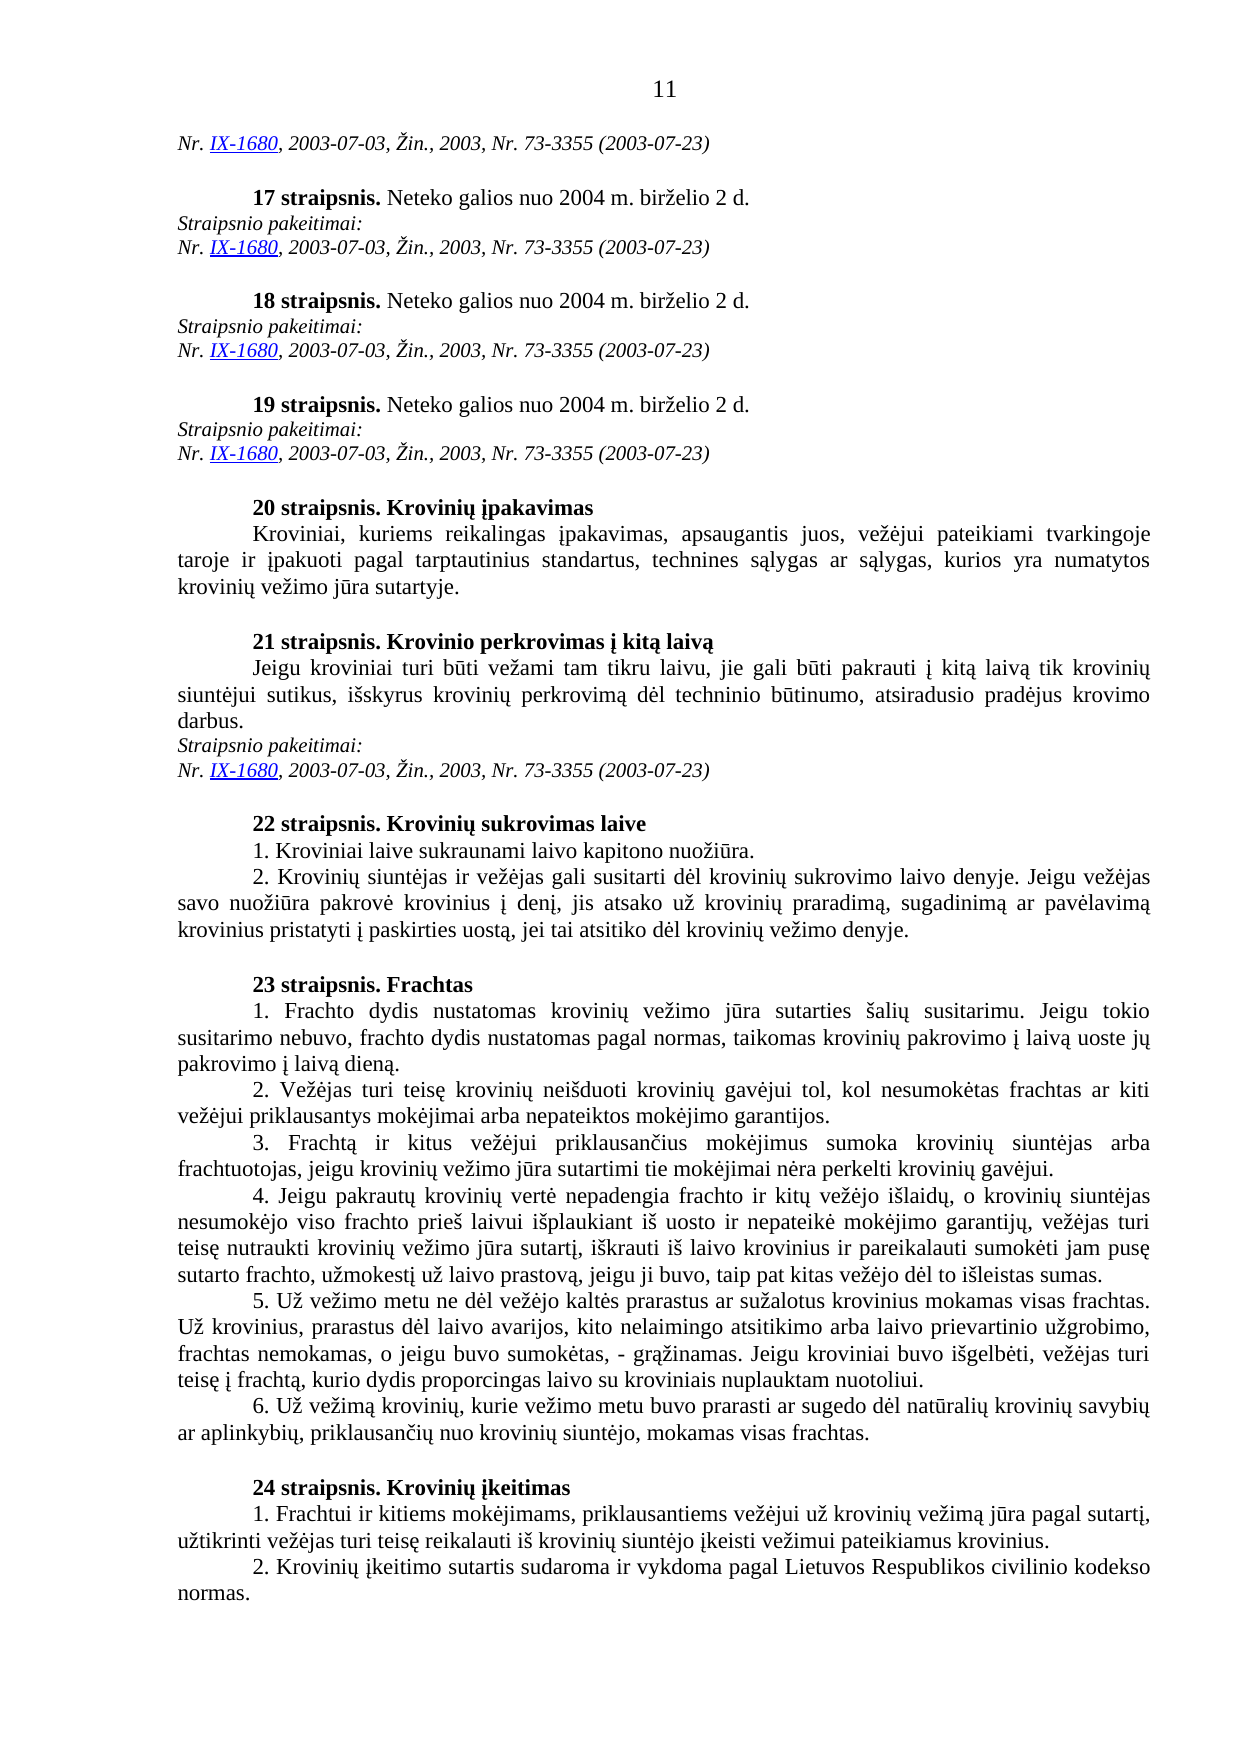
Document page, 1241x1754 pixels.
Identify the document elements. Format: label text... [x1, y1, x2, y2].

text Straipsnio pakeitimai: [177, 733, 1152, 757]
text 17 straipsnis. Neteko galios nuo 2004 m. birželio 2 d. [177, 184, 1152, 211]
text 24 straipsnis. Krovinių įkeitimas [177, 1474, 1152, 1500]
text 2. Krovinių įkeitimo sutartis sudaroma ir vykdoma pagal Lietuvos Respublikos civilinio kodekso normas. [177, 1553, 1152, 1606]
text Nr. IX-1680, 2003-07-03, Žin., 2003, Nr. 73-3355 (2003-07-23) [177, 234, 1152, 259]
text Nr. IX-1680, 2003-07-03, Žin., 2003, Nr. 73-3355 (2003-07-23) [177, 757, 1152, 782]
text 1. Frachto dydis nustatomas krovinių vežimo jūra sutarties šalių susitarimu. Jeigu tokio susitarimo nebuvo, frachto dydis nustatomas pagal normas, taikomas krovinių pakrovimo į laivą uoste jų pakrovimo į laivą dieną. [177, 997, 1152, 1076]
text Straipsnio pakeitimai: [177, 417, 1152, 441]
text Kroviniai, kuriems reikalingas įpakavimas, apsaugantis juos, vežėjui pateikiami tvarkingoje taroje ir įpakuoti pagal tarptautinius standartus, technines sąlygas ar sąlygas, kurios yra numatytos krovinių vežimo jūra sutartyje. [177, 520, 1152, 599]
text 6. Už vežimą krovinių, kurie vežimo metu buvo prarasti ar sugedo dėl natūralių krovinių savybių ar aplinkybių, priklausančių nuo krovinių siuntėjo, mokamas visas frachtas. [177, 1392, 1152, 1445]
text Jeigu kroviniai turi būti vežami tam tikru laivu, jie gali būti pakrauti į kitą laivą tik krovinių siuntėjui sutikus, išskyrus krovinių perkrovimą dėl techninio būtinumo, atsiradusio pradėjus krovimo darbus. [177, 654, 1152, 733]
text 21 straipsnis. Krovinio perkrovimas į kitą laivą [177, 628, 1152, 654]
text 4. Jeigu pakrautų krovinių vertė nepadengia frachto ir kitų vežėjo išlaidų, o krovinių siuntėjas nesumokėjo viso frachto prieš laivui išplaukiant iš uosto ir nepateikė mokėjimo garantijų, vežėjas turi teisę nutraukti krovinių vežimo jūra sutartį, iškrauti iš laivo krovinius ir pareikalauti sumokėti jam pusę sutarto frachto, užmokestį už laivo prastovą, jeigu ji buvo, taip pat kitas vežėjo dėl to išleistas sumas. [177, 1182, 1152, 1287]
text 19 straipsnis. Neteko galios nuo 2004 m. birželio 2 d. [177, 391, 1152, 417]
text Nr. IX-1680, 2003-07-03, Žin., 2003, Nr. 73-3355 (2003-07-23) [177, 441, 1152, 465]
text 2. Vežėjas turi teisę krovinių neišduoti krovinių gavėjui tol, kol nesumokėtas frachtas ar kiti vežėjui priklausantys mokėjimai arba nepateiktos mokėjimo garantijos. [177, 1076, 1152, 1129]
text 23 straipsnis. Frachtas [177, 971, 1152, 997]
text Nr. IX-1680, 2003-07-03, Žin., 2003, Nr. 73-3355 (2003-07-23) [177, 131, 1152, 155]
text 20 straipsnis. Krovinių įpakavimas [177, 494, 1152, 520]
text Nr. IX-1680, 2003-07-03, Žin., 2003, Nr. 73-3355 (2003-07-23) [177, 338, 1152, 362]
text 3. Frachtą ir kitus vežėjui priklausančius mokėjimus sumoka krovinių siuntėjas arba frachtuotojas, jeigu krovinių vežimo jūra sutartimi tie mokėjimai nėra perkelti krovinių gavėjui. [177, 1129, 1152, 1182]
text Straipsnio pakeitimai: [177, 211, 1152, 234]
text 18 straipsnis. Neteko galios nuo 2004 m. birželio 2 d. [177, 287, 1152, 314]
text 1. Frachtui ir kitiems mokėjimams, priklausantiems vežėjui už krovinių vežimą jūra pagal sutartį, užtikrinti vežėjas turi teisę reikalauti iš krovinių siuntėjo įkeisti vežimui pateikiamus krovinius. [177, 1500, 1152, 1553]
text Straipsnio pakeitimai: [177, 314, 1152, 338]
text 2. Krovinių siuntėjas ir vežėjas gali susitarti dėl krovinių sukrovimo laivo denyje. Jeigu vežėjas savo nuožiūra pakrovė krovinius į denį, jis atsako už krovinių praradimą, sugadinimą ar pavėlavimą krovinius pristatyti į paskirties uostą, jei tai atsitiko dėl krovinių vežimo denyje. [177, 863, 1152, 942]
text 1. Kroviniai laive sukraunami laivo kapitono nuožiūra. [177, 837, 1152, 863]
text 22 straipsnis. Krovinių sukrovimas laive [177, 810, 1152, 837]
text 5. Už vežimo metu ne dėl vežėjo kaltės prarastus ar sužalotus krovinius mokamas visas frachtas. Už krovinius, prarastus dėl laivo avarijos, kito nelaimingo atsitikimo arba laivo prievartinio užgrobimo, frachtas nemokamas, o jeigu buvo sumokėtas, - grąžinamas. Jeigu kroviniai buvo išgelbėti, vežėjas turi teisę į frachtą, kurio dydis proporcingas laivo su kroviniais nuplauktam nuotoliui. [177, 1287, 1152, 1392]
